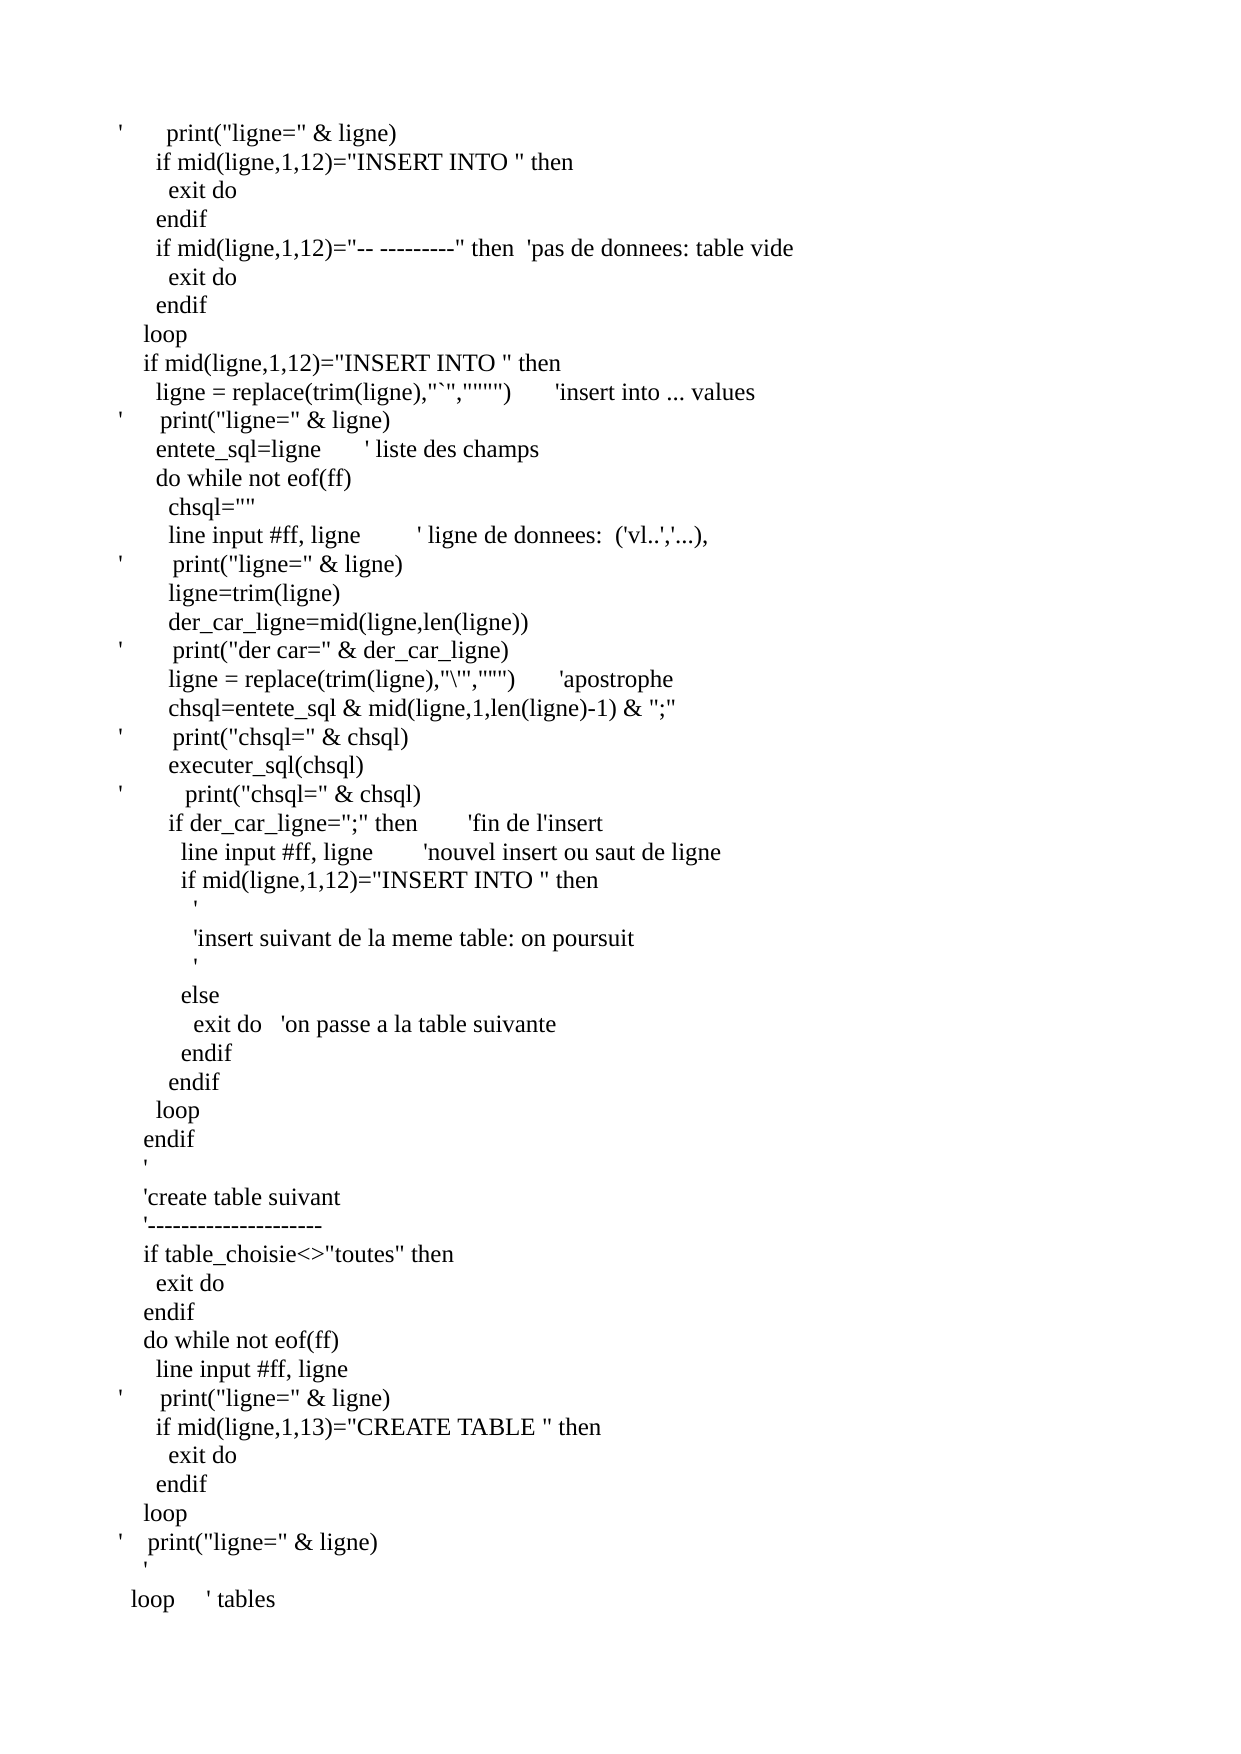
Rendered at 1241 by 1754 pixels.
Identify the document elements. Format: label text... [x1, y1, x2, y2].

text loop ' tables [118, 1584, 1122, 1613]
text ' print("ligne=" & ligne) [118, 406, 1122, 434]
text exit do [118, 1441, 1122, 1469]
text line input #ff, ligne [118, 1354, 1122, 1383]
text if mid(ligne,1,12)="INSERT INTO " then [118, 866, 1122, 894]
text executer_sql(chsql) [118, 751, 1122, 779]
text loop [118, 319, 1122, 348]
text loop [118, 1498, 1122, 1527]
text do while not eof(ff) [118, 463, 1122, 492]
text exit do [118, 1268, 1122, 1297]
text ' print("chsql=" & chsql) [118, 779, 1122, 808]
text ' print("ligne=" & ligne) [118, 118, 1122, 147]
text '--------------------- [118, 1211, 1122, 1239]
text else [118, 981, 1122, 1009]
text exit do [118, 176, 1122, 204]
text endif [118, 1297, 1122, 1326]
text if mid(ligne,1,12)="-- ---------" then 'pas de donnees: table vide [118, 233, 1122, 262]
text exit do [118, 262, 1122, 291]
text line input #ff, ligne 'nouvel insert ou saut de ligne [118, 837, 1122, 866]
text entete_sql=ligne ' liste des champs [118, 434, 1122, 463]
text endif [118, 1469, 1122, 1498]
text if table_choisie<>"toutes" then [118, 1239, 1122, 1268]
text endif [118, 1067, 1122, 1096]
text line input #ff, ligne ' ligne de donnees: ('vl..','...), [118, 521, 1122, 549]
text ' [118, 1556, 1122, 1584]
text endif [118, 291, 1122, 319]
text do while not eof(ff) [118, 1326, 1122, 1354]
text ' print("ligne=" & ligne) [118, 1527, 1122, 1556]
text ' print("der car=" & der_car_ligne) [118, 636, 1122, 664]
text endif [118, 1124, 1122, 1153]
text ' [118, 952, 1122, 981]
text if der_car_ligne=";" then 'fin de l'insert [118, 808, 1122, 837]
text der_car_ligne=mid(ligne,len(ligne)) [118, 607, 1122, 636]
text exit do 'on passe a la table suivante [118, 1009, 1122, 1038]
text loop [118, 1096, 1122, 1124]
text ligne = replace(trim(ligne),"\'","''") 'apostrophe [118, 664, 1122, 693]
text endif [118, 1038, 1122, 1067]
text ' print("ligne=" & ligne) [118, 549, 1122, 578]
text ' [118, 894, 1122, 923]
text if mid(ligne,1,12)="INSERT INTO " then [118, 147, 1122, 176]
text chsql="" [118, 492, 1122, 521]
text 'insert suivant de la meme table: on poursuit [118, 923, 1122, 952]
text chsql=entete_sql & mid(ligne,1,len(ligne)-1) & ";" [118, 693, 1122, 722]
text 'create table suivant [118, 1182, 1122, 1211]
text endif [118, 204, 1122, 233]
text ' print("chsql=" & chsql) [118, 722, 1122, 751]
text ligne=trim(ligne) [118, 578, 1122, 607]
text if mid(ligne,1,12)="INSERT INTO " then [118, 348, 1122, 377]
text ' [118, 1153, 1122, 1182]
text if mid(ligne,1,13)="CREATE TABLE " then [118, 1412, 1122, 1441]
text ' print("ligne=" & ligne) [118, 1383, 1122, 1412]
text ligne = replace(trim(ligne),"`","""") 'insert into ... values [118, 377, 1122, 406]
